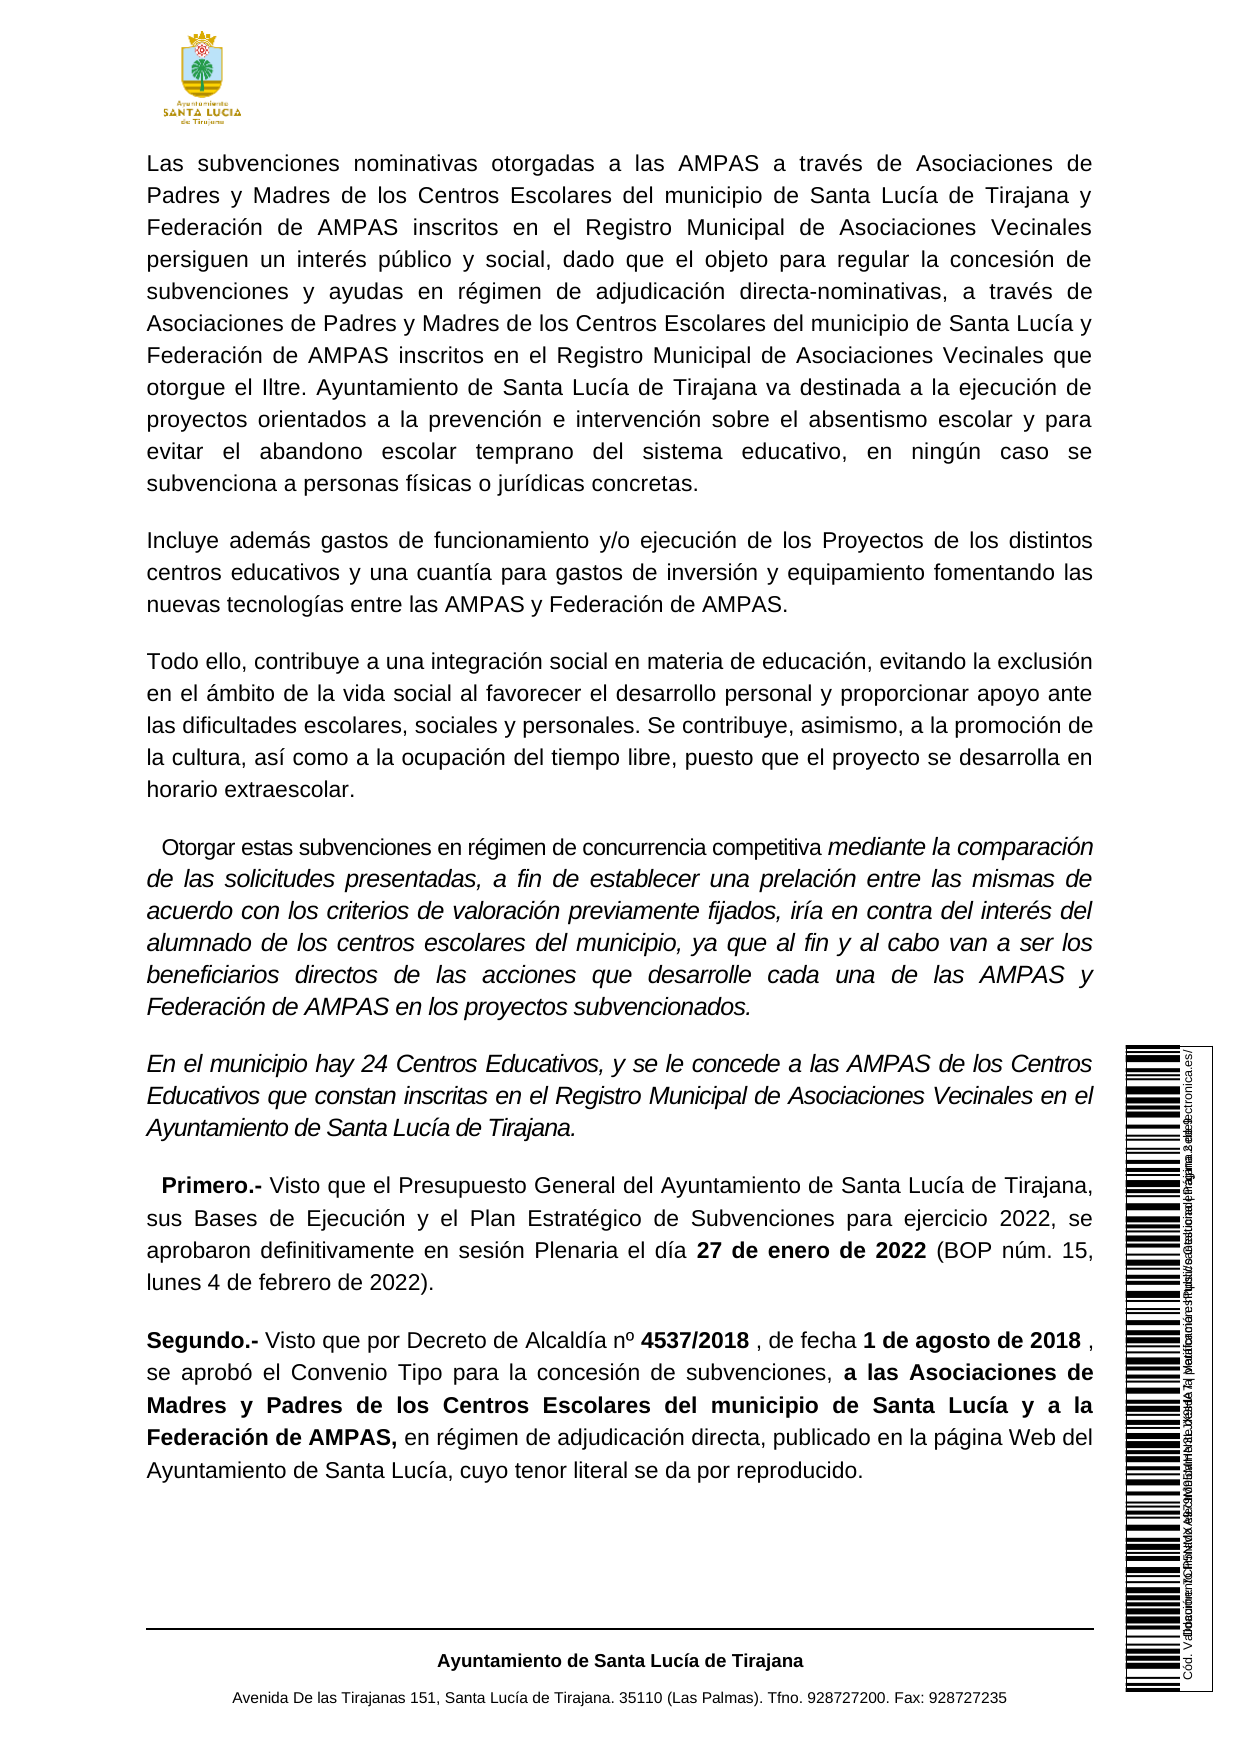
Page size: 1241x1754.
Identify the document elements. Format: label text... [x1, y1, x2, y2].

picture [1127, 1047, 1180, 1691]
text Primero.- Visto que el Presupuesto General del Ayuntamiento de Santa Lucía de Tirajana, sus Bases de Ejecución y el Plan Estratégico de Subvenciones para ejercicio 2022, se aprobaron definitivamente en sesión Plenaria el día 27 de enero de 2022 (BOP núm. 15, lunes 4 de febrero de 2022). [146, 1168, 1094, 1297]
text Todo ello, contribuye a una integración social en materia de educación, evitando la exclusión en el ámbito de la vida social al favorecer el desarrollo personal y proporcionar apoyo ante las dificultades escolares, sociales y personales. Se contribuye, asimismo, a la promoción de la cultura, así como a la ocupación del tiempo libre, puesto que el proyecto se desarrolla en horario extraescolar. [146, 643, 1094, 804]
text Incluye además gastos de funcionamiento y/o ejecución de los Proyectos de los distintos centros educativos y una cuantía para gastos de inversión y equipamiento fomentando las nuevas tecnologías entre las AMPAS y Federación de AMPAS. [146, 523, 1094, 619]
text Otorgar estas subvenciones en régimen de concurrencia competitiva mediante la comparación de las solicitudes presentadas, a fin de establecer una prelación entre las mismas de acuerdo con los criterios de valoración previamente fijados, iría en contra del interés del alumnado de los centros escolares del municipio, ya que al fin y al cabo van a ser los beneficiarios directos de las acciones que desarrolle cada una de las AMPAS y Federación de AMPAS en los proyectos subvencionados. [146, 829, 1094, 1021]
text Las subvenciones nominativas otorgadas a las AMPAS a través de Asociaciones de Padres y Madres de los Centros Escolares del municipio de Santa Lucía de Tirajana y Federación de AMPAS inscritos en el Registro Municipal de Asociaciones Vecinales persiguen un interés público y social, dado que el objeto para regular la concesión de subvenciones y ayudas en régimen de adjudicación directa-nominativas, a través de Asociaciones de Padres y Madres de los Centros Escolares del municipio de Santa Lucía y Federación de AMPAS inscritos en el Registro Municipal de Asociaciones Vecinales que otorgue el Iltre. Ayuntamiento de Santa Lucía de Tirajana va destinada a la ejecución de proyectos orientados a la prevención e intervención sobre el absentismo escolar y para evitar el abandono escolar temprano del sistema educativo, en ningún caso se subvenciona a personas físicas o jurídicas concretas. [146, 146, 1094, 498]
picture [163, 31, 242, 126]
text Avenida De las Tirajanas 151, Santa Lucía de Tirajana. 35110 (Las Palmas). Tfno. 928727200. Fax: 928727235 [146, 1689, 1094, 1707]
text Ayuntamiento de Santa Lucía de Tirajana [146, 1650, 1094, 1672]
text Segundo.- Visto que por Decreto de Alcaldía nº 4537/2018 , de fecha 1 de agosto de 2018 , se aprobó el Convenio Tipo para la concesión de subvenciones, a las Asociaciones de Madres y Padres de los Centros Escolares del municipio de Santa Lucía y a la Federación de AMPAS, en régimen de adjudicación directa, publicado en la página Web del Ayuntamiento de Santa Lucía, cuyo tenor literal se da por reproducido. [146, 1322, 1094, 1485]
text En el municipio hay 24 Centros Educativos, y se le concede a las AMPAS de los Centros Educativos que constan inscritas en el Registro Municipal de Asociaciones Vecinales en el Ayuntamiento de Santa Lucía de Tirajana. [146, 1047, 1094, 1143]
table_header Cód. Validación: 7CP5NMXA979M95MHN3LJX9HA7 | Verificación: https://santaluciadetirajana.sedelectronica.es/ Documento firmado electrónicamente desde la plataforma esPublico Gestiona | Página 2 de 9 [1180, 1047, 1212, 1691]
